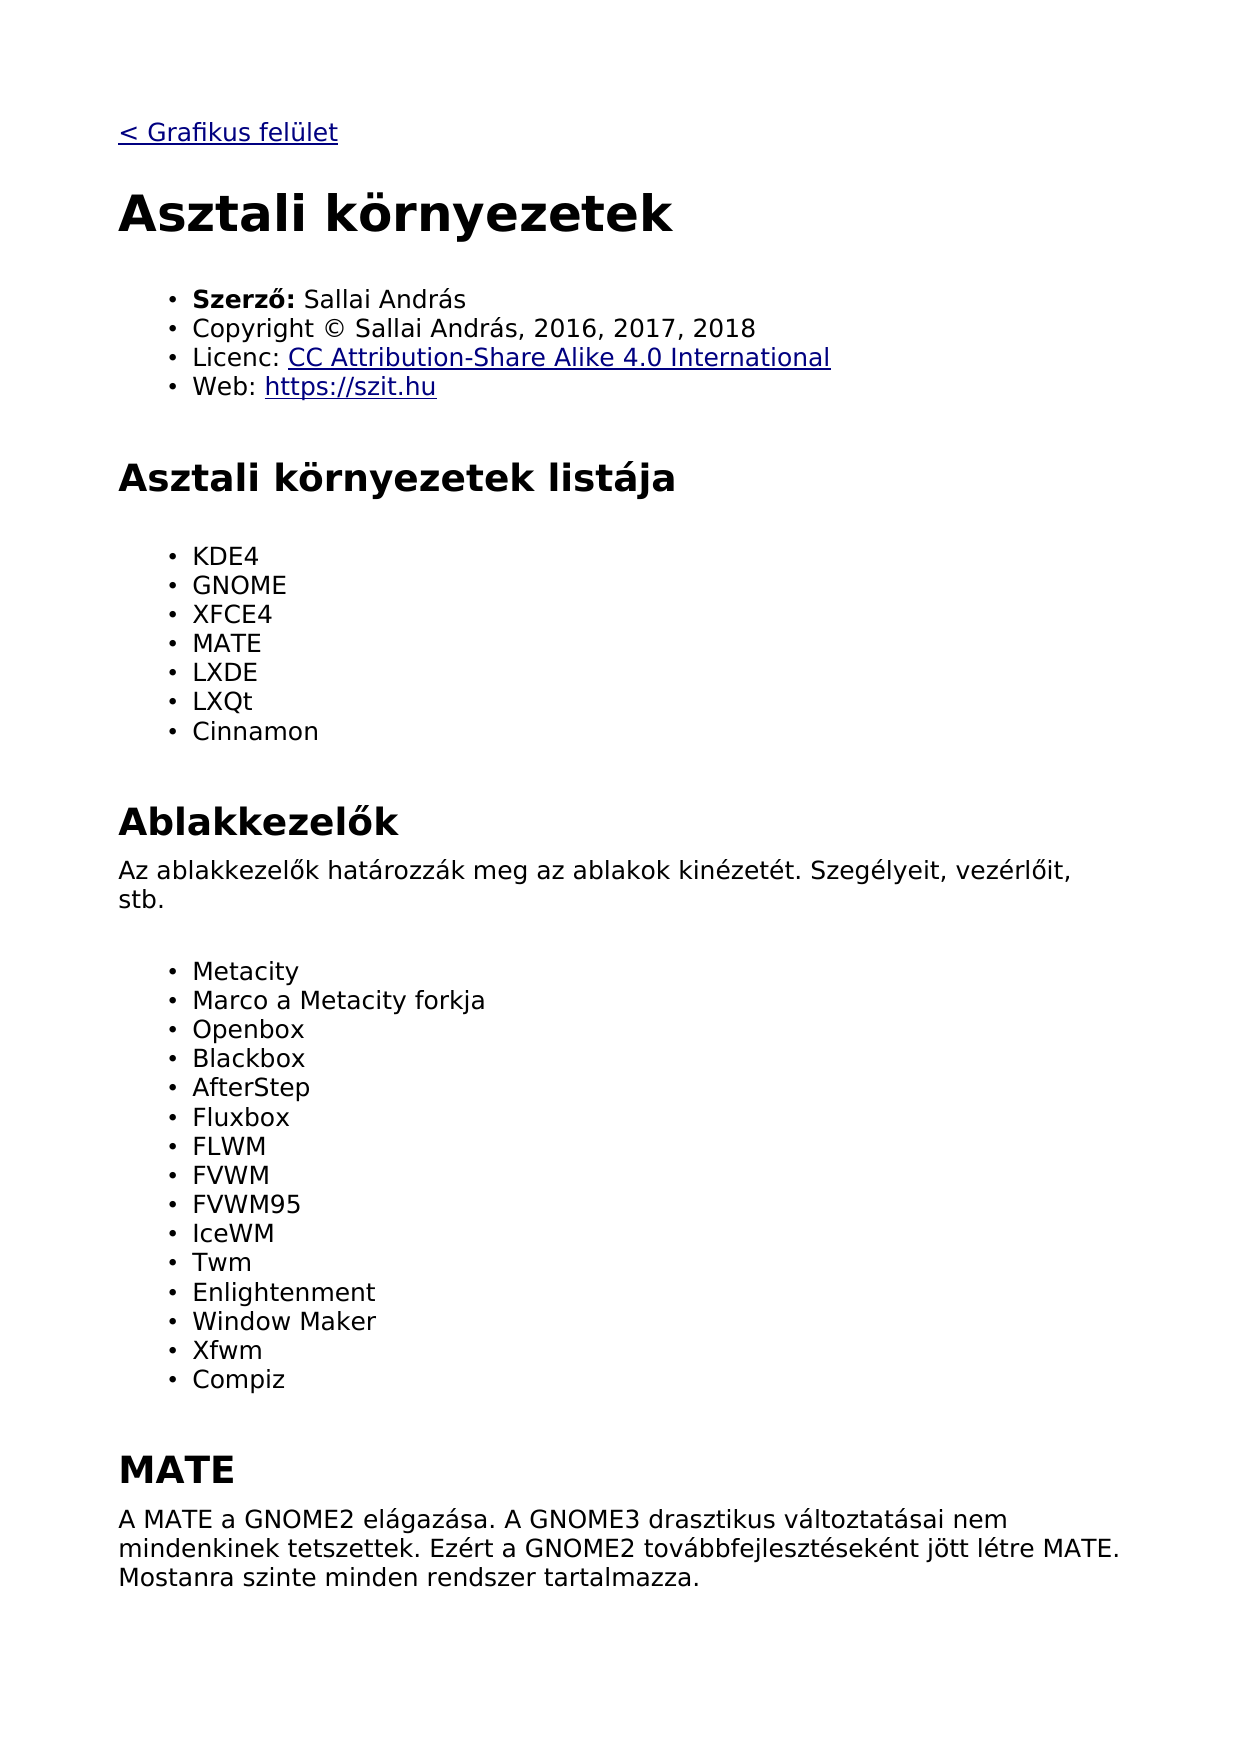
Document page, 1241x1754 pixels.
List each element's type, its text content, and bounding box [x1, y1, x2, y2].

list LXQt [177, 688, 1122, 717]
list MATE [177, 629, 1122, 658]
list Marco a Metacity forkja [177, 986, 1122, 1015]
list AfterStep [177, 1073, 1122, 1103]
list Xfwm [177, 1336, 1122, 1365]
text A MATE a GNOME2 elágazása. A GNOME3 drasztikus változtatásai nem mindenkinek tetszettek. Ezért a GNOME2 továbbfejlesztéseként jött létre MATE. Mostanra szinte minden rendszer tartalmazza. [118, 1505, 1122, 1592]
list Compiz [177, 1365, 1122, 1394]
subtitle Asztali környezetek listája [118, 456, 1122, 500]
list Blackbox [177, 1044, 1122, 1073]
list FVWM [177, 1161, 1122, 1190]
list IceWM [177, 1219, 1122, 1248]
list Licenc: CC Attribution-Share Alike 4.0 International [177, 343, 1122, 372]
list KDE4 [177, 542, 1122, 571]
subtitle MATE [118, 1449, 1122, 1492]
list LXDE [177, 658, 1122, 688]
list Szerző: Sallai András [177, 285, 1122, 314]
list XFCE4 [177, 600, 1122, 629]
list Enlightenment [177, 1278, 1122, 1307]
list Openbox [177, 1015, 1122, 1044]
list Copyright © Sallai András, 2016, 2017, 2018 [177, 314, 1122, 343]
list Web: https://szit.hu [177, 372, 1122, 402]
text Az ablakkezelők határozzák meg az ablakok kinézetét. Szegélyeit, vezérlőit, stb. [118, 857, 1122, 915]
list Fluxbox [177, 1103, 1122, 1132]
subtitle Ablakkezelők [118, 800, 1122, 844]
subtitle Asztali környezetek [118, 185, 1122, 243]
list GNOME [177, 571, 1122, 600]
list Twm [177, 1248, 1122, 1278]
list Metacity [177, 957, 1122, 986]
text < Grafikus felület [118, 118, 1122, 147]
list FVWM95 [177, 1190, 1122, 1219]
list Window Maker [177, 1307, 1122, 1336]
list Cinnamon [177, 717, 1122, 746]
list FLWM [177, 1132, 1122, 1161]
